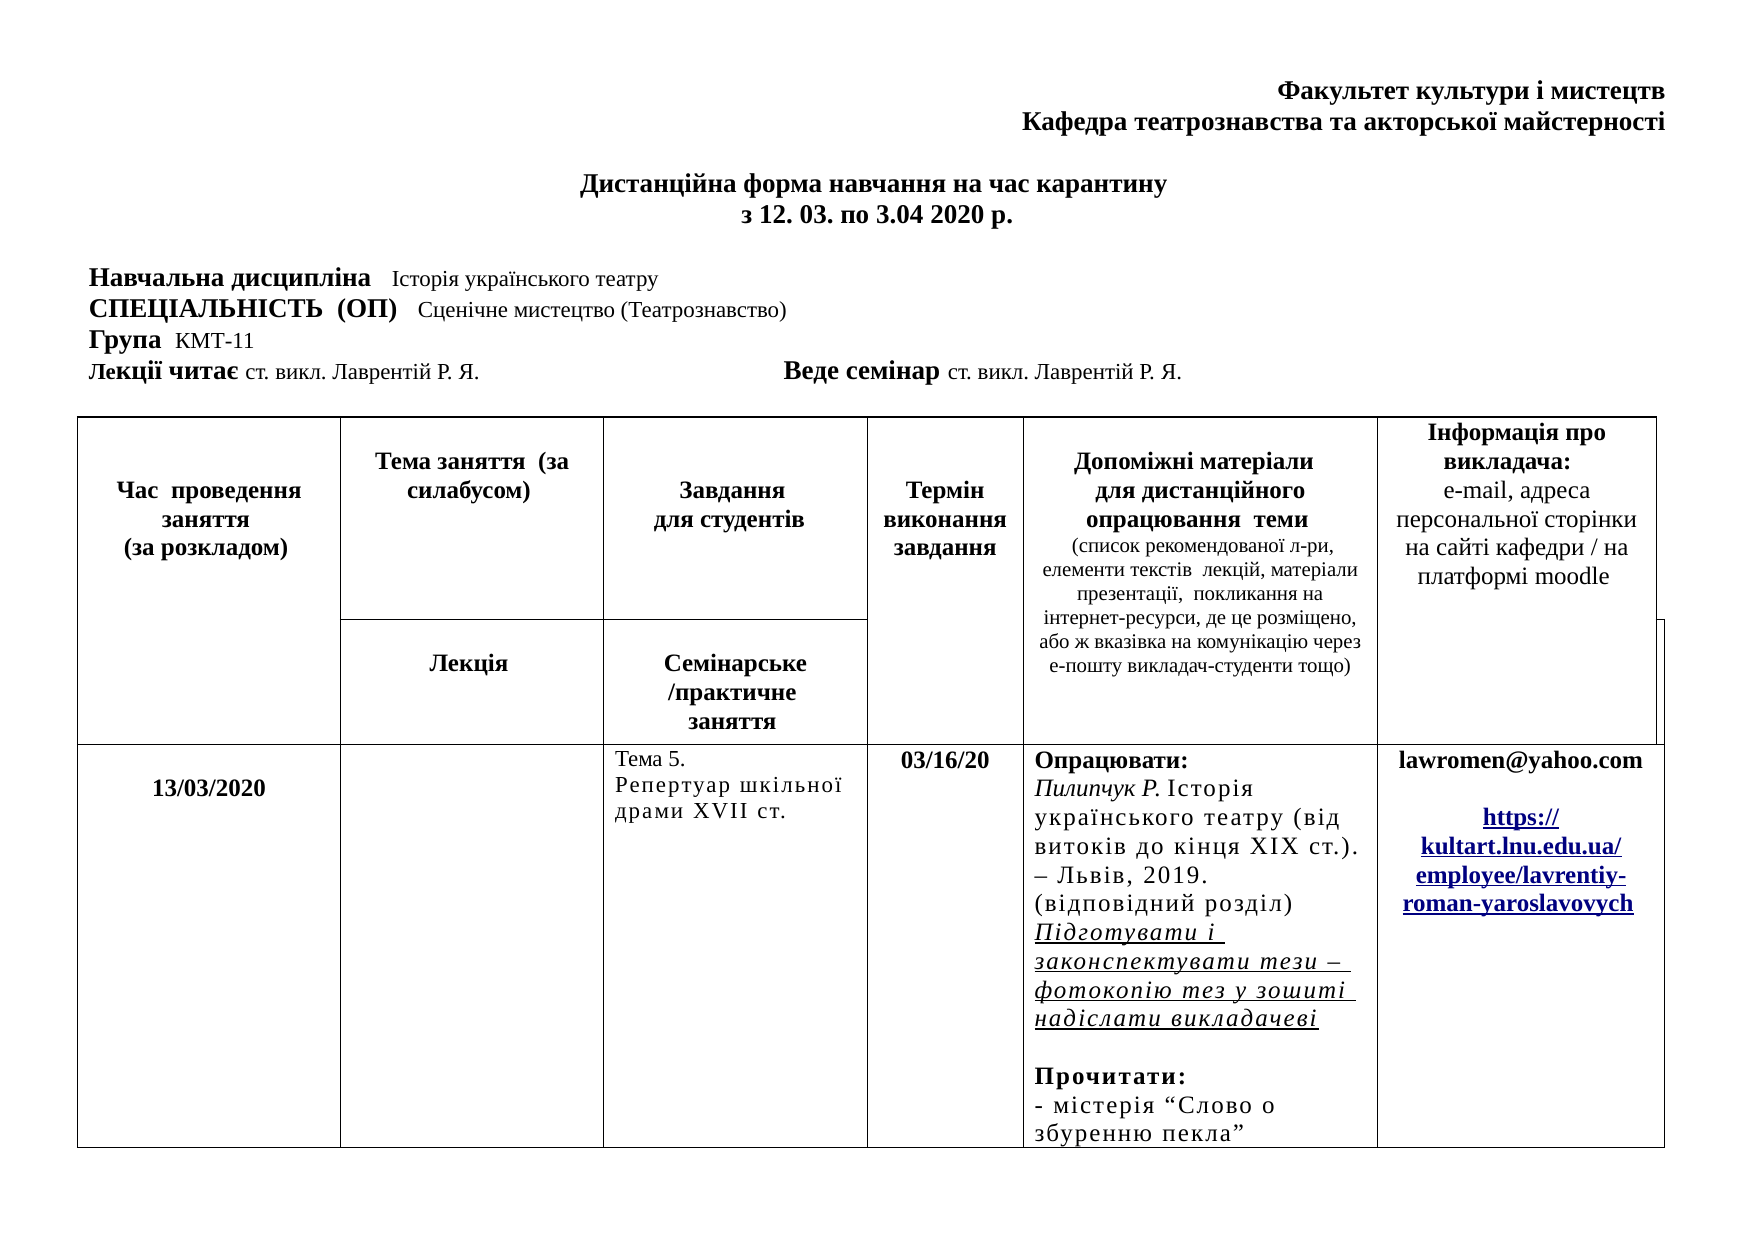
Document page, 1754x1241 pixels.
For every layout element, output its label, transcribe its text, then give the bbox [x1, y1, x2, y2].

text Дистанційна форма навчання на час карантину [88, 167, 1665, 198]
table_cell Тема 5. Репертуар шкільної драми ХVІІ ст. [604, 745, 867, 1147]
table_header [1657, 416, 1665, 619]
table_header Допоміжні матеріали для дистанційного опрацювання теми (список рекомендованої л-ри, елементи текстів лекцій, матеріали презентації, покликання на інтернет-ресурси, де це розміщено, або ж вказівка на комунікацію через е-пошту викладач-студенти тощо) [1024, 418, 1377, 744]
table_header Час проведення заняття (за розкладом) [78, 418, 340, 744]
table_header Завдання для студентів [604, 418, 867, 619]
table_header Тема заняття (за силабусом) [341, 418, 603, 619]
table_cell lawromen@yahoo.com https://kultart.lnu.edu.ua/employee/lavrentiy-roman-yaroslavovych [1378, 745, 1664, 1147]
text Кафедра театрознавства та акторської майстерності [88, 105, 1665, 136]
text Навчальна дисципліна Історія українського театру [88, 261, 1665, 292]
text з 12. 03. по 3.04 2020 р. [88, 198, 1665, 229]
text Лекції читає ст. викл. Лаврентій Р. Я. Веде семінар ст. викл. Лаврентій Р. Я. [88, 354, 1665, 385]
text СПЕЦІАЛЬНІСТЬ (ОП) Сценічне мистецтво (Театрознавство) [88, 292, 1665, 323]
table_cell Лекція [341, 620, 603, 744]
table_cell [341, 745, 603, 1147]
table_header Термін виконання завдання [868, 418, 1023, 744]
table_cell 16/03/20 [868, 745, 1023, 1147]
table_cell [1657, 620, 1664, 744]
table_cell Опрацювати: Пилипчук Р. Історія українського театру (від витоків до кінця ХІХ ст.). – Львів, 2019. (відповідний розділ) Підготувати і законспектувати тези – фотокопію тез у зошиті надіслати викладачеві Прочитати: - містерія “Слово о збуренню пекла” [1024, 745, 1377, 1147]
table_cell Семінарське /практичне заняття [604, 620, 867, 744]
table_header Інформація про викладача: e-mail, адреса персональної сторінки на сайті кафедри / на платформі moodle [1378, 418, 1656, 744]
table_cell 13/03/2020 [78, 745, 340, 1147]
text Факультет культури і мистецтв [88, 74, 1665, 105]
text Група КМТ-11 [88, 323, 1665, 354]
